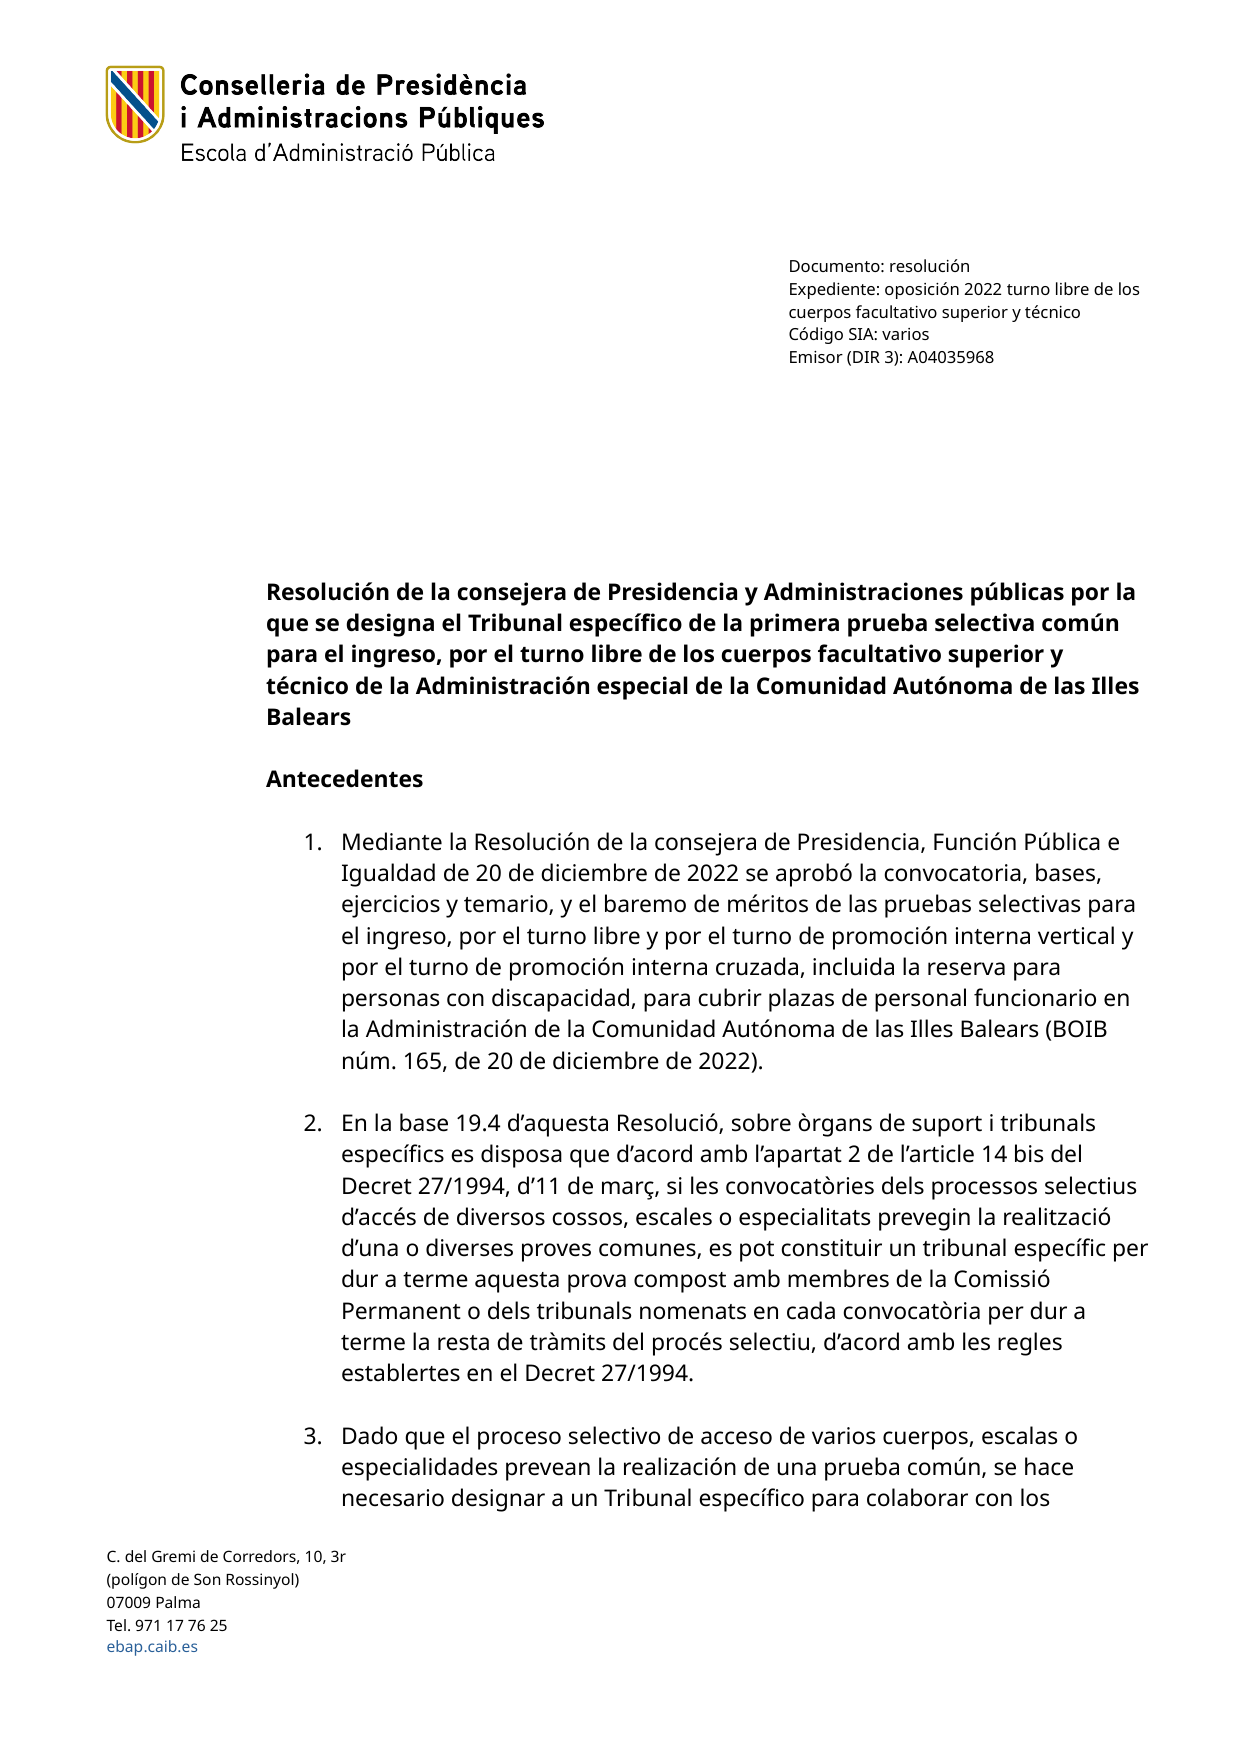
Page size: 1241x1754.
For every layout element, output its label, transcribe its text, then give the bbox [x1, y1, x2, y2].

text Antecedentes [266, 763, 1152, 794]
list Mediante la Resolución de la consejera de Presidencia, Función Pública e Igualdad de 20 de diciembre de 2022 se aprobó la convocatoria, bases, ejercicios y temario, y el baremo de méritos de las pruebas selectivas para el ingreso, por el turno libre y por el turno de promoción interna vertical y por el turno de promoción interna cruzada, incluida la reserva para personas con discapacidad, para cubrir plazas de personal funcionario en la Administración de la Comunidad Autónoma de las Illes Balears (BOIB núm. 165, de 20 de diciembre de 2022). [303, 826, 1152, 1107]
text Resolución de la consejera de Presidencia y Administraciones públicas por la que se designa el Tribunal específico de la primera prueba selectiva común para el ingreso, por el turno libre de los cuerpos facultativo superior y técnico de la Administración especial de la Comunidad Autónoma de las Illes Balears [266, 576, 1152, 732]
list En la base 19.4 d’aquesta Resolució, sobre òrgans de suport i tribunals específics es disposa que d’acord amb l’apartat 2 de l’article 14 bis del Decret 27/1994, d’11 de març, si les convocatòries dels processos selectius d’accés de diversos cossos, escales o especialitats prevegin la realització d’una o diverses proves comunes, es pot constituir un tribunal específic per dur a terme aquesta prova compost amb membres de la Comissió Permanent o dels tribunals nomenats en cada convocatòria per dur a terme la resta de tràmits del procés selectiu, d’acord amb les regles establertes en el Decret 27/1994. [303, 1107, 1152, 1388]
picture [96, 56, 552, 172]
list Dado que el proceso selectivo de acceso de varios cuerpos, escalas o especialidades prevean la realización de una prueba común, se hace necesario designar a un Tribunal específico para colaborar con los [303, 1419, 1152, 1513]
